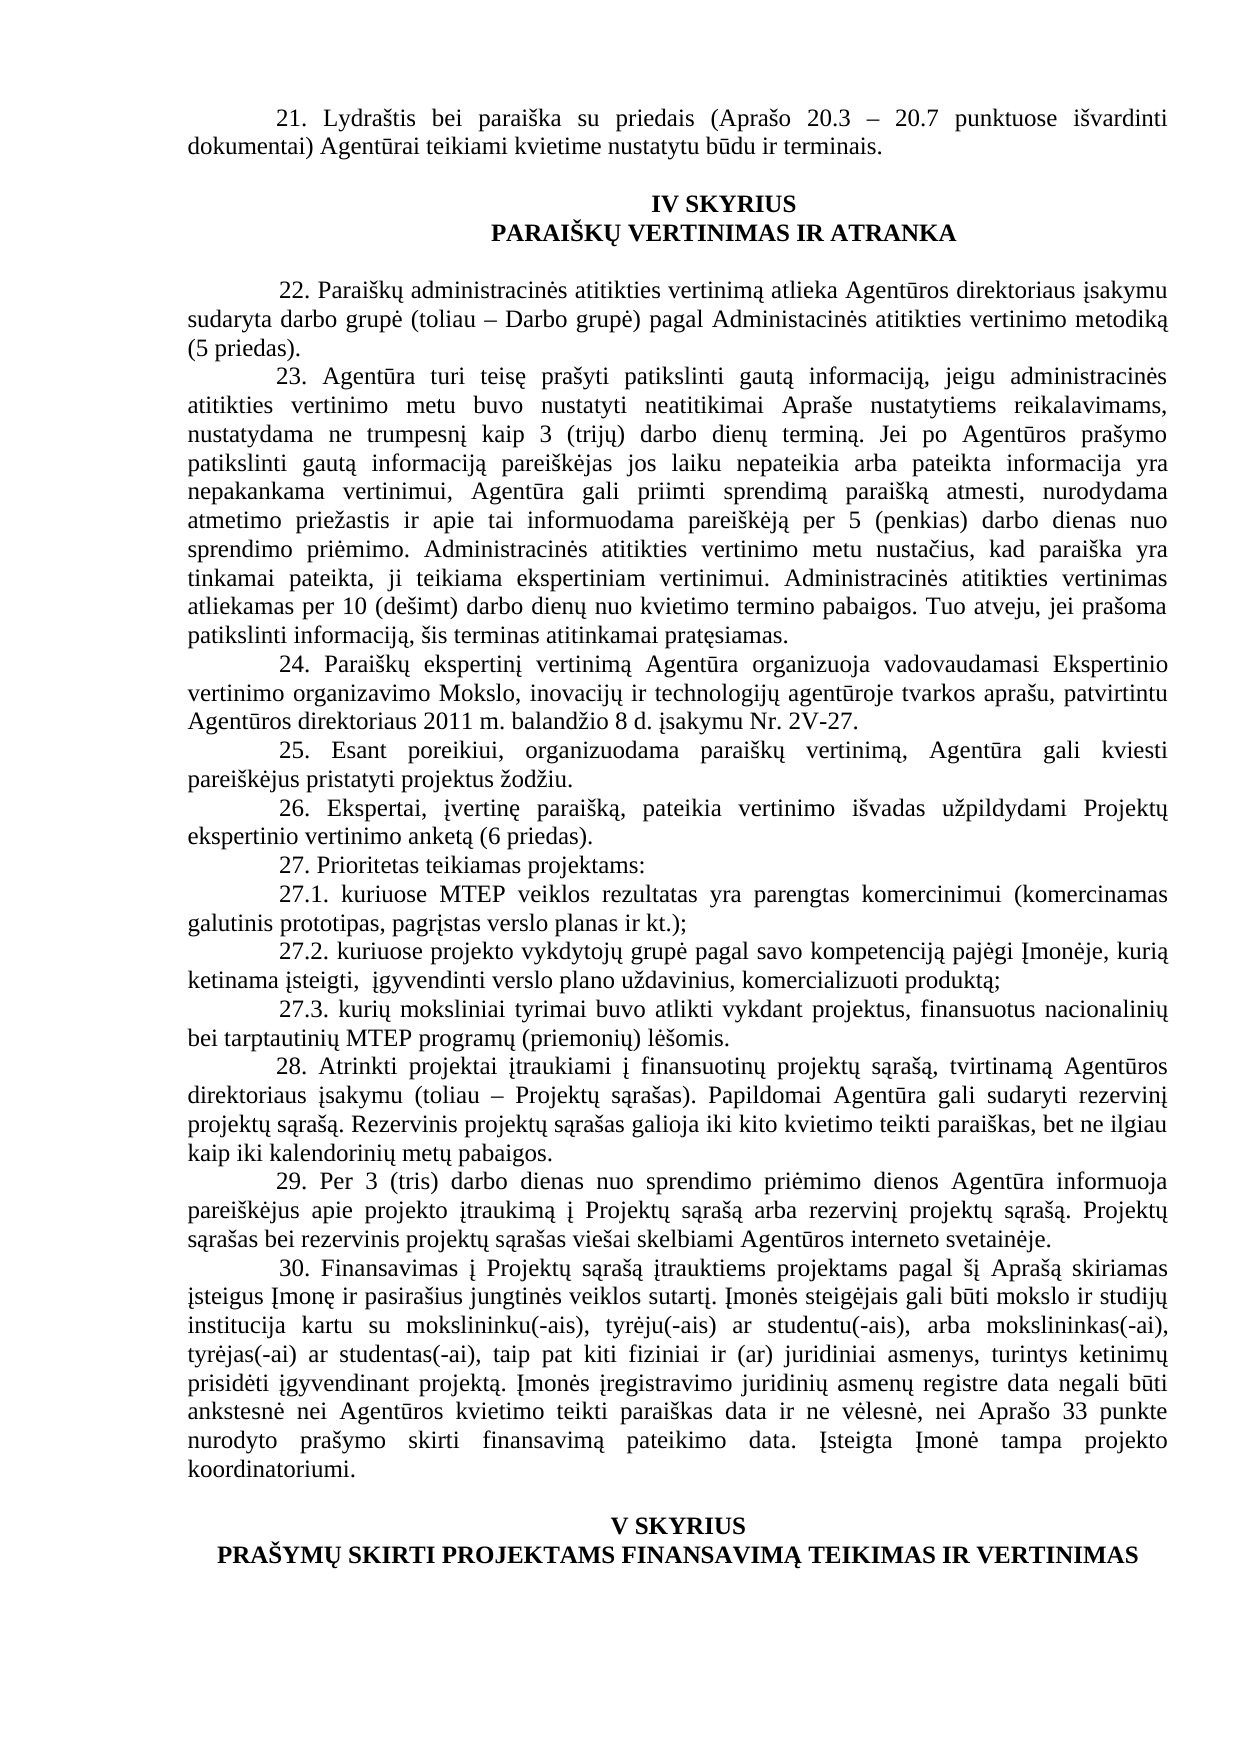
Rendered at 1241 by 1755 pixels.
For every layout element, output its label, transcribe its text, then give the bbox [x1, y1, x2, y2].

text V SKYRIUS [187, 1511, 1169, 1540]
text 30. Finansavimas į Projektų sąrašą įtrauktiems projektams pagal šį Aprašą skiriamas įsteigus Įmonę ir pasirašius jungtinės veiklos sutartį. Įmonės steigėjais gali būti mokslo ir studijų institucija kartu su mokslininku(-ais), tyrėju(-ais) ar studentu(-ais), arba mokslininkas(-ai), tyrėjas(-ai) ar studentas(-ai), taip pat kiti fiziniai ir (ar) juridiniai asmenys, turintys ketinimų prisidėti įgyvendinant projektą. Įmonės įregistravimo juridinių asmenų registre data negali būti ankstesnė nei Agentūros kvietimo teikti paraiškas data ir ne vėlesnė, nei Aprašo 33 punkte nurodyto prašymo skirti finansavimą pateikimo data. Įsteigta Įmonė tampa projekto koordinatoriumi. [187, 1253, 1169, 1483]
text 26. Ekspertai, įvertinę paraišką, pateikia vertinimo išvadas užpildydami Projektų ekspertinio vertinimo anketą (6 priedas). [187, 793, 1169, 850]
text 22. Paraiškų administracinės atitikties vertinimą atlieka Agentūros direktoriaus įsakymu sudaryta darbo grupė (toliau – Darbo grupė) pagal Administacinės atitikties vertinimo metodiką (5 priedas). [187, 275, 1169, 361]
text 27. Prioritetas teikiamas projektams: [187, 850, 1169, 879]
text 25. Esant poreikiui, organizuodama paraiškų vertinimą, Agentūra gali kviesti pareiškėjus pristatyti projektus žodžiu. [187, 735, 1169, 793]
text 21. Lydraštis bei paraiška su priedais (Aprašo 20.3 – 20.7 punktuose išvardinti dokumentai) Agentūrai teikiami kvietime nustatytu būdu ir terminais. [187, 103, 1169, 160]
text 27.3. kurių moksliniai tyrimai buvo atlikti vykdant projektus, finansuotus nacionalinių bei tarptautinių MTEP programų (priemonių) lėšomis. [187, 994, 1169, 1051]
text 27.2. kuriuose projekto vykdytojų grupė pagal savo kompetenciją pajėgi Įmonėje, kurią ketinama įsteigti, įgyvendinti verslo plano uždavinius, komercializuoti produktą; [187, 936, 1169, 994]
text 24. Paraiškų ekspertinį vertinimą Agentūra organizuoja vadovaudamasi Ekspertinio vertinimo organizavimo Mokslo, inovacijų ir technologijų agentūroje tvarkos aprašu, patvirtintu Agentūros direktoriaus 2011 m. balandžio 8 d. įsakymu Nr. 2V-27. [187, 649, 1169, 735]
text 23. Agentūra turi teisę prašyti patikslinti gautą informaciją, jeigu administracinės atitikties vertinimo metu buvo nustatyti neatitikimai Apraše nustatytiems reikalavimams, nustatydama ne trumpesnį kaip 3 (trijų) darbo dienų terminą. Jei po Agentūros prašymo patikslinti gautą informaciją pareiškėjas jos laiku nepateikia arba pateikta informacija yra nepakankama vertinimui, Agentūra gali priimti sprendimą paraišką atmesti, nurodydama atmetimo priežastis ir apie tai informuodama pareiškėją per 5 (penkias) darbo dienas nuo sprendimo priėmimo. Administracinės atitikties vertinimo metu nustačius, kad paraiška yra tinkamai pateikta, ji teikiama ekspertiniam vertinimui. Administracinės atitikties vertinimas atliekamas per 10 (dešimt) darbo dienų nuo kvietimo termino pabaigos. Tuo atveju, jei prašoma patikslinti informaciją, šis terminas atitinkamai pratęsiamas. [187, 361, 1169, 649]
text 29. Per 3 (tris) darbo dienas nuo sprendimo priėmimo dienos Agentūra informuoja pareiškėjus apie projekto įtraukimą į Projektų sąrašą arba rezervinį projektų sąrašą. Projektų sąrašas bei rezervinis projektų sąrašas viešai skelbiami Agentūros interneto svetainėje. [187, 1166, 1169, 1253]
text PARAIŠKŲ VERTINIMAS IR ATRANKA [187, 218, 1169, 246]
text IV SKYRIUS [187, 189, 1169, 218]
text 28. Atrinkti projektai įtraukiami į finansuotinų projektų sąrašą, tvirtinamą Agentūros direktoriaus įsakymu (toliau – Projektų sąrašas). Papildomai Agentūra gali sudaryti rezervinį projektų sąrašą. Rezervinis projektų sąrašas galioja iki kito kvietimo teikti paraiškas, bet ne ilgiau kaip iki kalendorinių metų pabaigos. [187, 1051, 1169, 1166]
text PRAŠYMŲ SKIRTI PROJEKTAMS FINANSAVIMĄ TEIKIMAS IR VERTINIMAS [187, 1540, 1169, 1569]
text 27.1. kuriuose MTEP veiklos rezultatas yra parengtas komercinimui (komercinamas galutinis prototipas, pagrįstas verslo planas ir kt.); [187, 879, 1169, 936]
